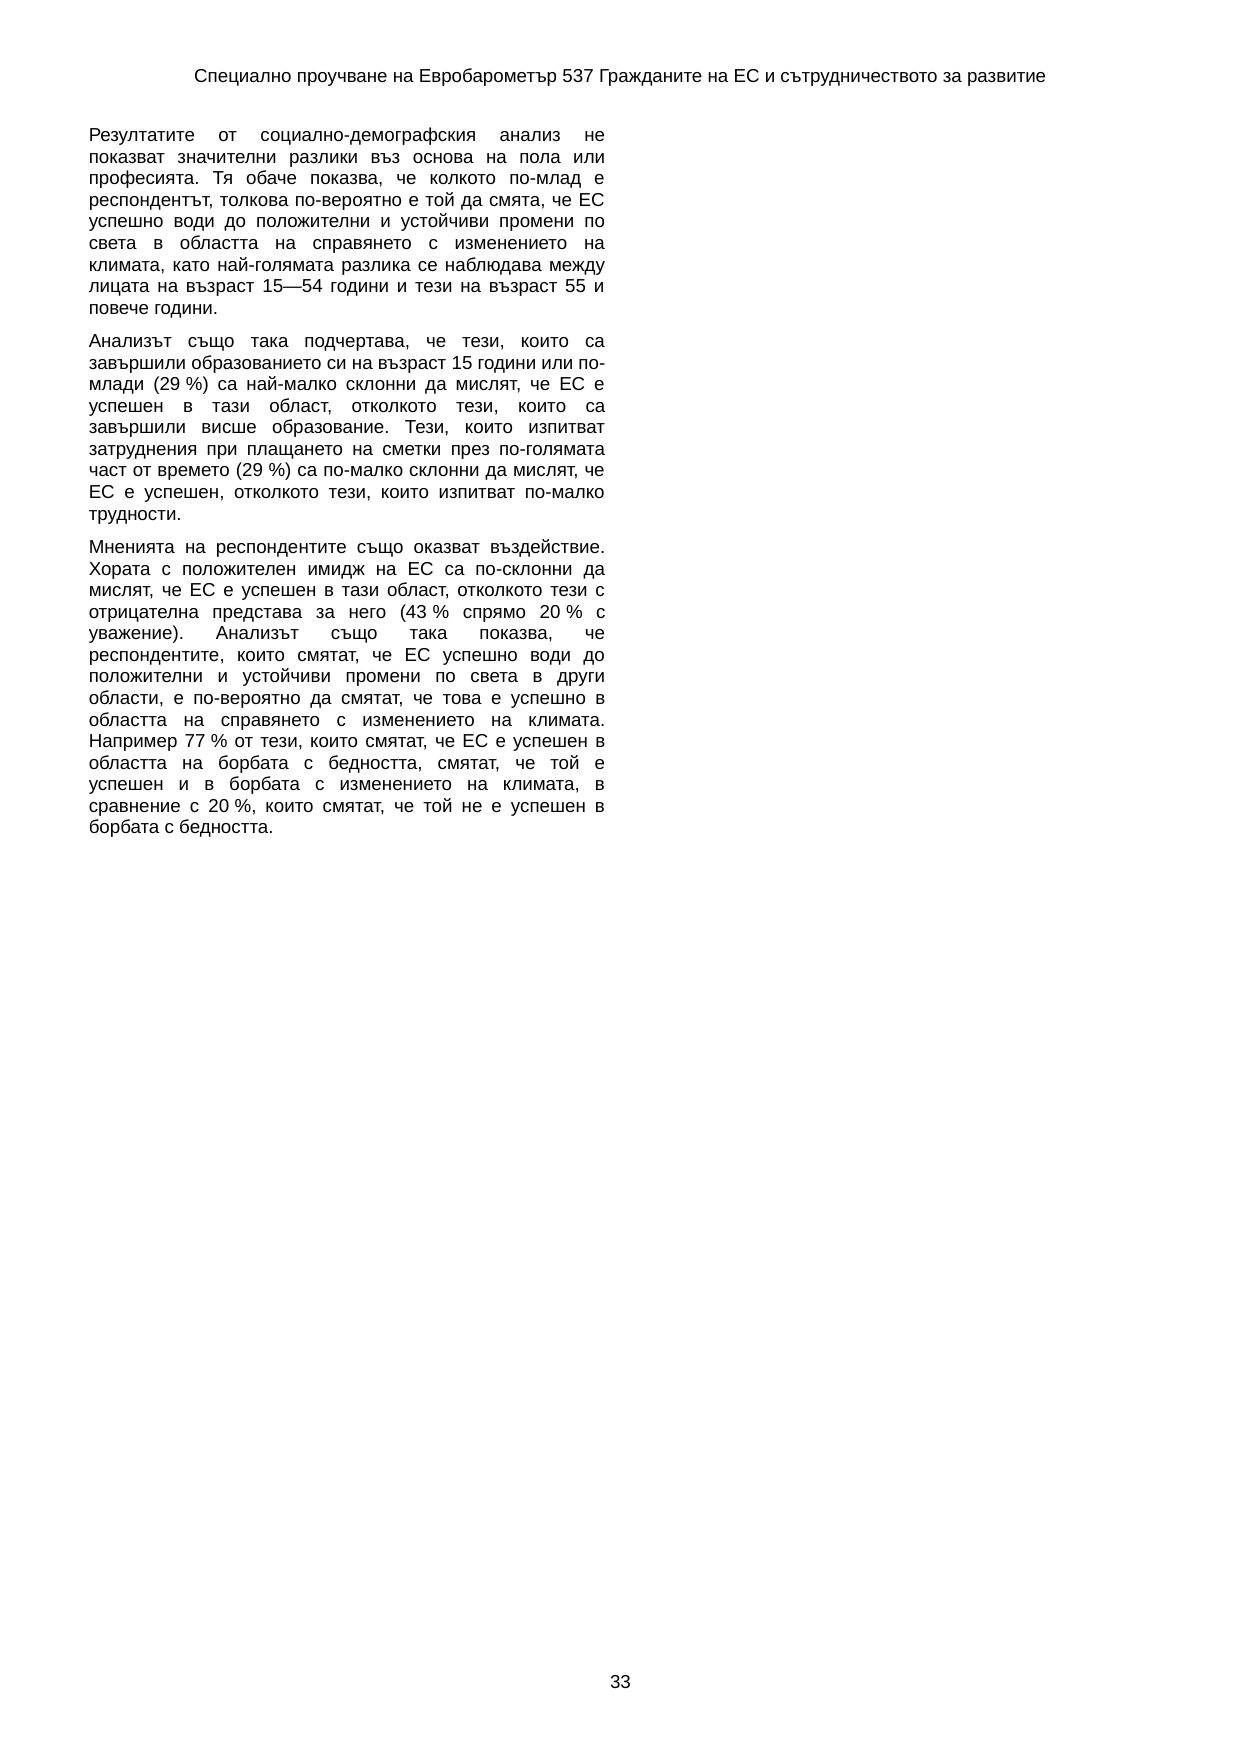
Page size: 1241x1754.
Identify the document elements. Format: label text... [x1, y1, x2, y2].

text Мненията на респондентите също оказват въздействие. Хората с положителен имидж на ЕС са по-склонни да мислят, че ЕС е успешен в тази област, отколкото тези с отрицателна представа за него (43 % спрямо 20 % с уважение). Анализът също така показва, че респондентите, които смятат, че ЕС успешно води до положителни и устойчиви промени по света в други области, е по-вероятно да смятат, че това е успешно в областта на справянето с изменението на климата. Например 77 % от тези, които смятат, че ЕС е успешен в областта на борбата с бедността, смятат, че той е успешен и в борбата с изменението на климата, в сравнение с 20 %, които смятат, че той не е успешен в борбата с бедността. [88, 536, 605, 838]
text Резултатите от социално-демографския анализ не показват значителни разлики въз основа на пола или професията. Тя обаче показва, че колкото по-млад е респондентът, толкова по-вероятно е той да смята, че ЕС успешно води до положителни и устойчиви промени по света в областта на справянето с изменението на климата, като най-голямата разлика се наблюдава между лицата на възраст 15—54 години и тези на възраст 55 и повече години. [88, 124, 605, 318]
text Анализът също така подчертава, че тези, които са завършили образованието си на възраст 15 години или по-млади (29 %) са най-малко склонни да мислят, че ЕС е успешен в тази област, отколкото тези, които са завършили висше образование. Тези, които изпитват затруднения при плащането на сметки през по-голямата част от времето (29 %) са по-малко склонни да мислят, че ЕС е успешен, отколкото тези, които изпитват по-малко трудности. [88, 330, 605, 524]
